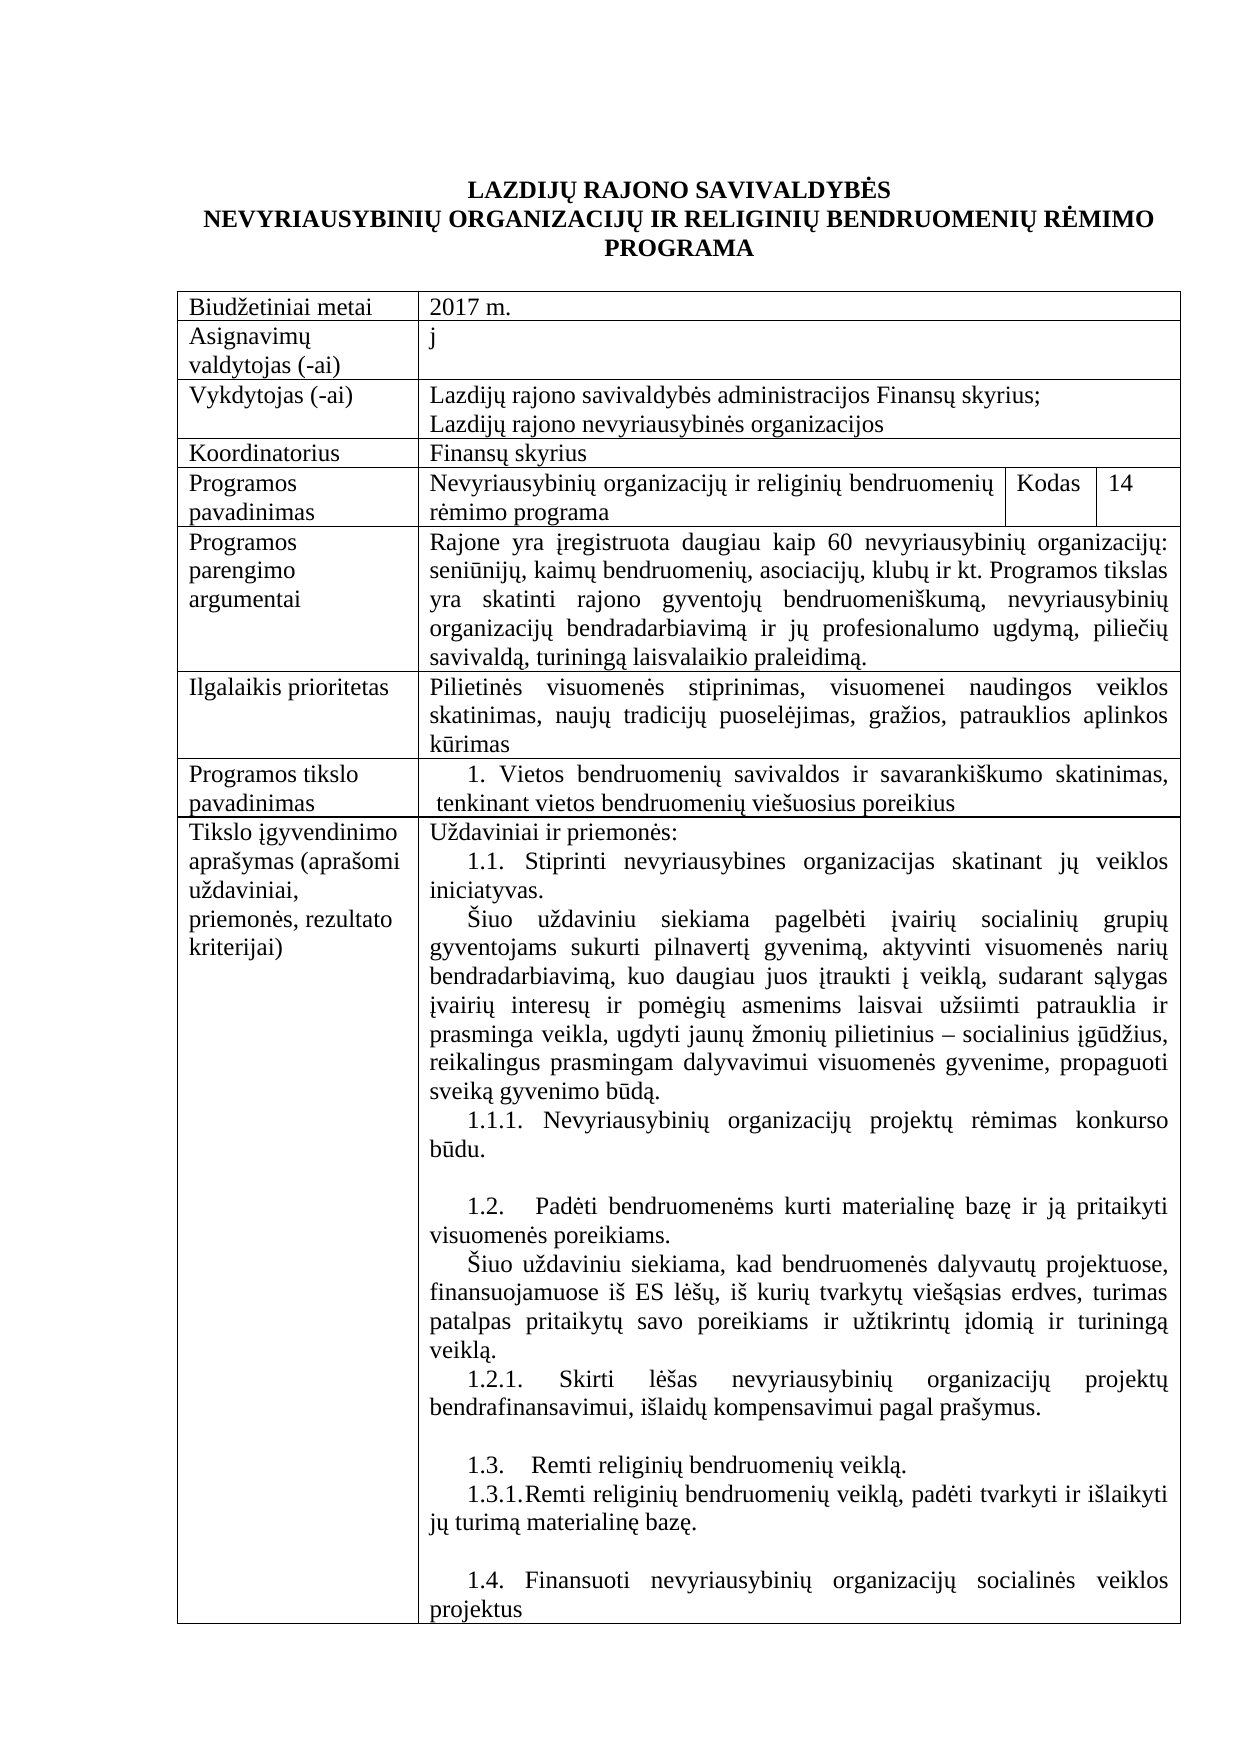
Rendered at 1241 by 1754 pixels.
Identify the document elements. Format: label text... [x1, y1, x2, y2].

table_cell j [419, 321, 1180, 379]
table_cell Tikslo įgyvendinimo aprašymas (aprašomi uždaviniai, priemonės, rezultato kriterijai) [178, 818, 418, 1622]
table_cell Rajone yra įregistruota daugiau kaip 60 nevyriausybinių organizacijų: seniūnijų, kaimų bendruomenių, asociacijų, klubų ir kt. Programos tikslas yra skatinti rajono gyventojų bendruomeniškumą, nevyriausybinių organizacijų bendradarbiavimą ir jų profesionalumo ugdymą, piliečių savivaldą, turiningą laisvalaikio praleidimą. [419, 527, 1180, 671]
table_cell Nevyriausybinių organizacijų ir religinių bendruomenių rėmimo programa [419, 468, 1005, 526]
table_cell Lazdijų rajono savivaldybės administracijos Finansų skyrius; Lazdijų rajono nevyriausybinės organizacijos [419, 380, 1180, 437]
text NEVYRIAUSYBINIŲ ORGANIZACIJŲ IR RELIGINIŲ BENDRUOMENIŲ RĖMIMO PROGRAMA [177, 204, 1181, 262]
table_cell Pilietinės visuomenės stiprinimas, visuomenei naudingos veiklos skatinimas, naujų tradicijų puoselėjimas, gražios, patrauklios aplinkos kūrimas [419, 672, 1180, 758]
table_cell Kodas [1006, 468, 1096, 526]
table_header 2017 m. [419, 292, 1180, 320]
table_cell Koordinatorius [178, 439, 418, 467]
table_cell 1. Vietos bendruomenių savivaldos ir savarankiškumo skatinimas, tenkinant vietos bendruomenių viešuosius poreikius [419, 759, 1180, 816]
text LAZDIJŲ RAJONO SAVIVALDYBĖS [177, 176, 1181, 204]
table_cell 14 [1097, 468, 1180, 526]
table_cell Uždaviniai ir priemonės: 1.1. Stiprinti nevyriausybines organizacijas skatinant jų veiklos iniciatyvas. Šiuo uždaviniu siekiama pagelbėti įvairių socialinių grupių gyventojams sukurti pilnavertį gyvenimą, aktyvinti visuomenės narių bendradarbiavimą, kuo daugiau juos įtraukti į veiklą, sudarant sąlygas įvairių interesų ir pomėgių asmenims laisvai užsiimti patrauklia ir prasminga veikla, ugdyti jaunų žmonių pilietinius – socialinius įgūdžius, reikalingus prasmingam dalyvavimui visuomenės gyvenime, propaguoti sveiką gyvenimo būdą. 1.1.1. Nevyriausybinių organizacijų projektų rėmimas konkurso būdu. 1.2. Padėti bendruomenėms kurti materialinę bazę ir ją pritaikyti visuomenės poreikiams. Šiuo uždaviniu siekiama, kad bendruomenės dalyvautų projektuose, finansuojamuose iš ES lėšų, iš kurių tvarkytų viešąsias erdves, turimas patalpas pritaikytų savo poreikiams ir užtikrintų įdomią ir turiningą veiklą. 1.2.1. Skirti lėšas nevyriausybinių organizacijų projektų bendrafinansavimui, išlaidų kompensavimui pagal prašymus. 1.3. Remti religinių bendruomenių veiklą. 1.3.1. Remti religinių bendruomenių veiklą, padėti tvarkyti ir išlaikyti jų turimą materialinę bazę. 1.4. Finansuoti nevyriausybinių organizacijų socialinės veiklos projektus [419, 818, 1180, 1622]
table_cell Programos tikslo pavadinimas [178, 759, 418, 816]
table_cell Programos pavadinimas [178, 468, 418, 526]
table_cell Programos parengimo argumentai [178, 527, 418, 671]
table_cell Vykdytojas (-ai) [178, 380, 418, 437]
table_header Biudžetiniai metai [178, 292, 418, 320]
table_cell Asignavimų valdytojas (-ai) [178, 321, 418, 379]
table_cell Finansų skyrius [419, 439, 1180, 467]
table_cell Ilgalaikis prioritetas [178, 672, 418, 758]
